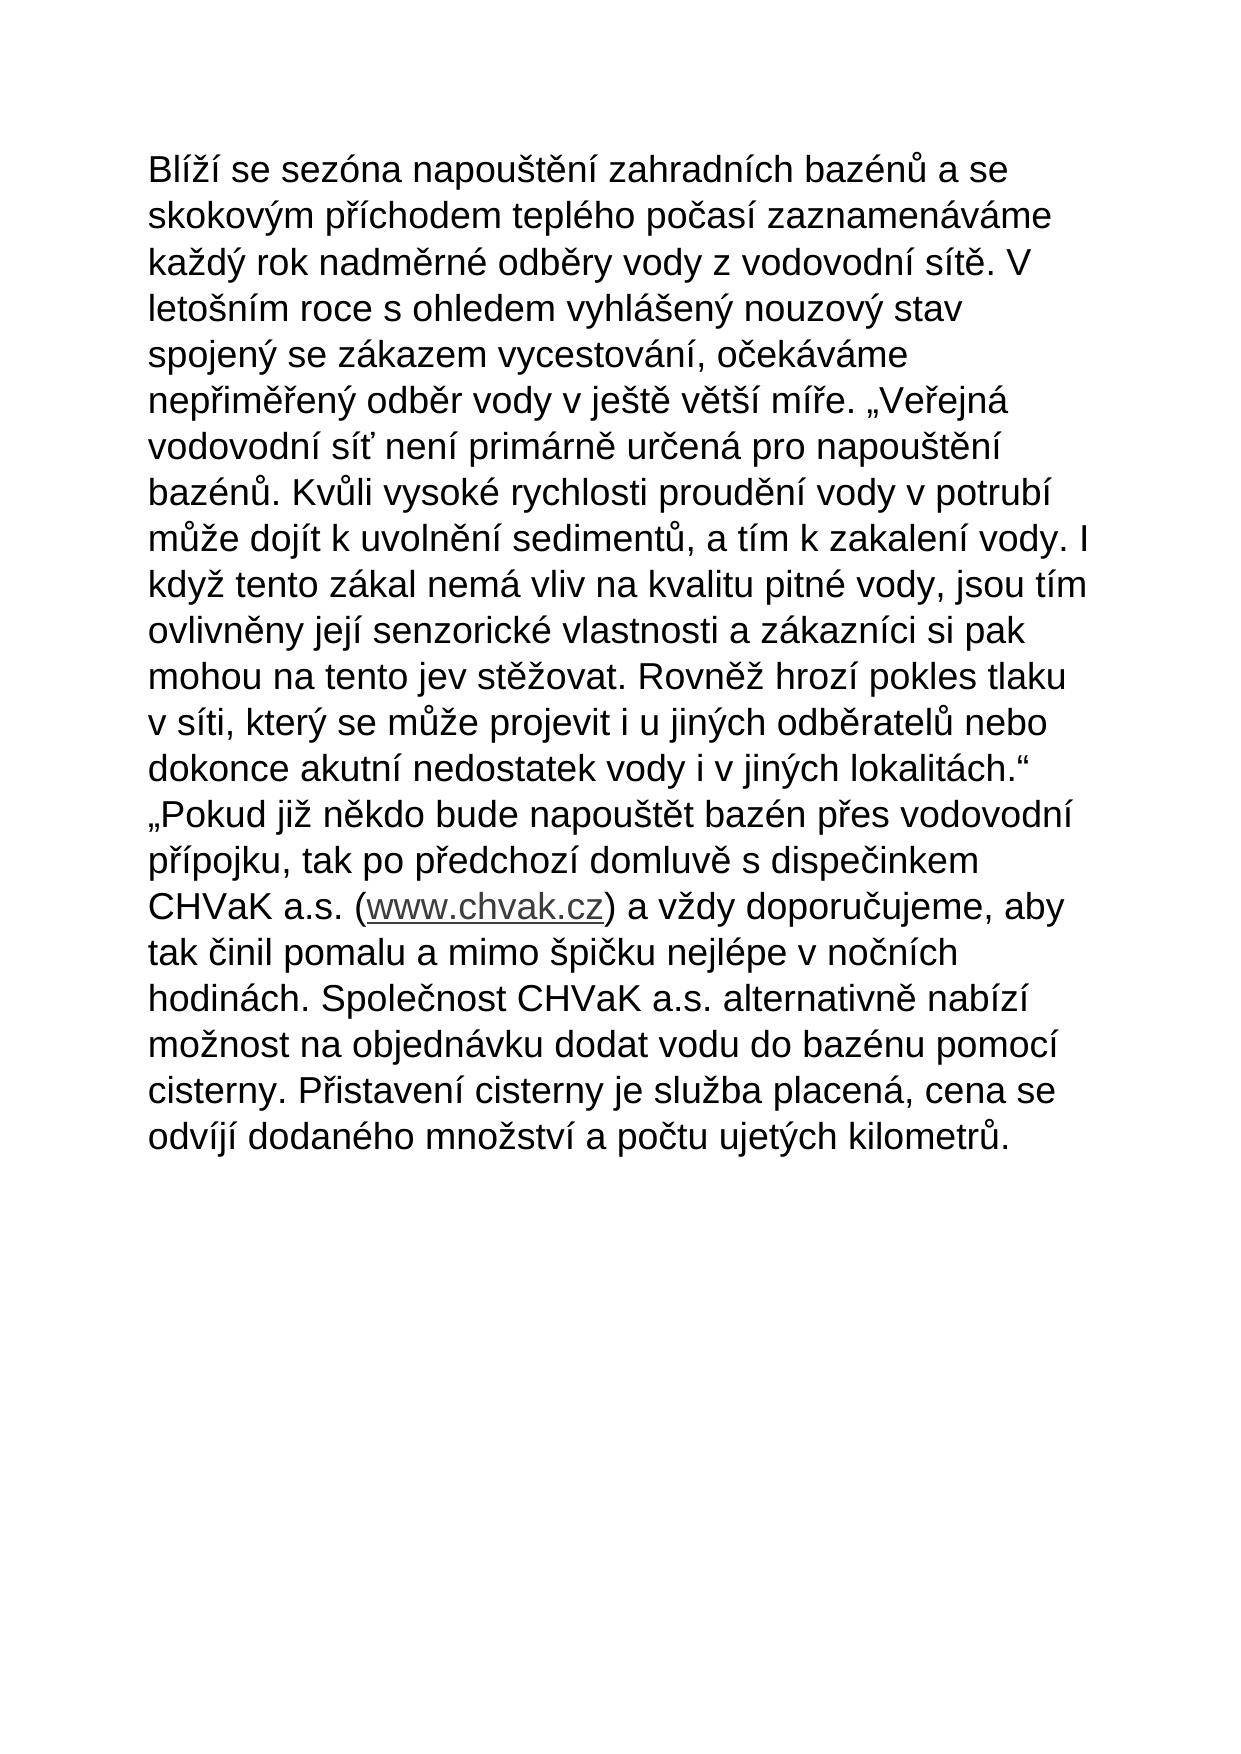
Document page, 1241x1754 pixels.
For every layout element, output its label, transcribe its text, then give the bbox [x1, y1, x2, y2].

text Blíží se sezóna napouštění zahradních bazénů a se skokovým příchodem teplého počasí zaznamenáváme každý rok nadměrné odběry vody z vodovodní sítě. V letošním roce s ohledem vyhlášený nouzový stav spojený se zákazem vycestování, očekáváme nepřiměřený odběr vody v ještě větší míře. „Veřejná vodovodní síť není primárně určená pro napouštění bazénů. Kvůli vysoké rychlosti proudění vody v potrubí může dojít k uvolnění sedimentů, a tím k zakalení vody. I když tento zákal nemá vliv na kvalitu pitné vody, jsou tím ovlivněny její senzorické vlastnosti a zákazníci si pak mohou na tento jev stěžovat. Rovněž hrozí pokles tlaku v síti, který se může projevit i u jiných odběratelů nebo dokonce akutní nedostatek vody i v jiných lokalitách.“ „Pokud již někdo bude napouštět bazén přes vodovodní přípojku, tak po předchozí domluvě s dispečinkem CHVaK a.s. (www.chvak.cz) a vždy doporučujeme, aby tak činil pomalu a mimo špičku nejlépe v nočních hodinách. Společnost CHVaK a.s. alternativně nabízí možnost na objednávku dodat vodu do bazénu pomocí cisterny. Přistavení cisterny je služba placená, cena se odvíjí dodaného množství a počtu ujetých kilometrů. [148, 148, 1093, 1158]
